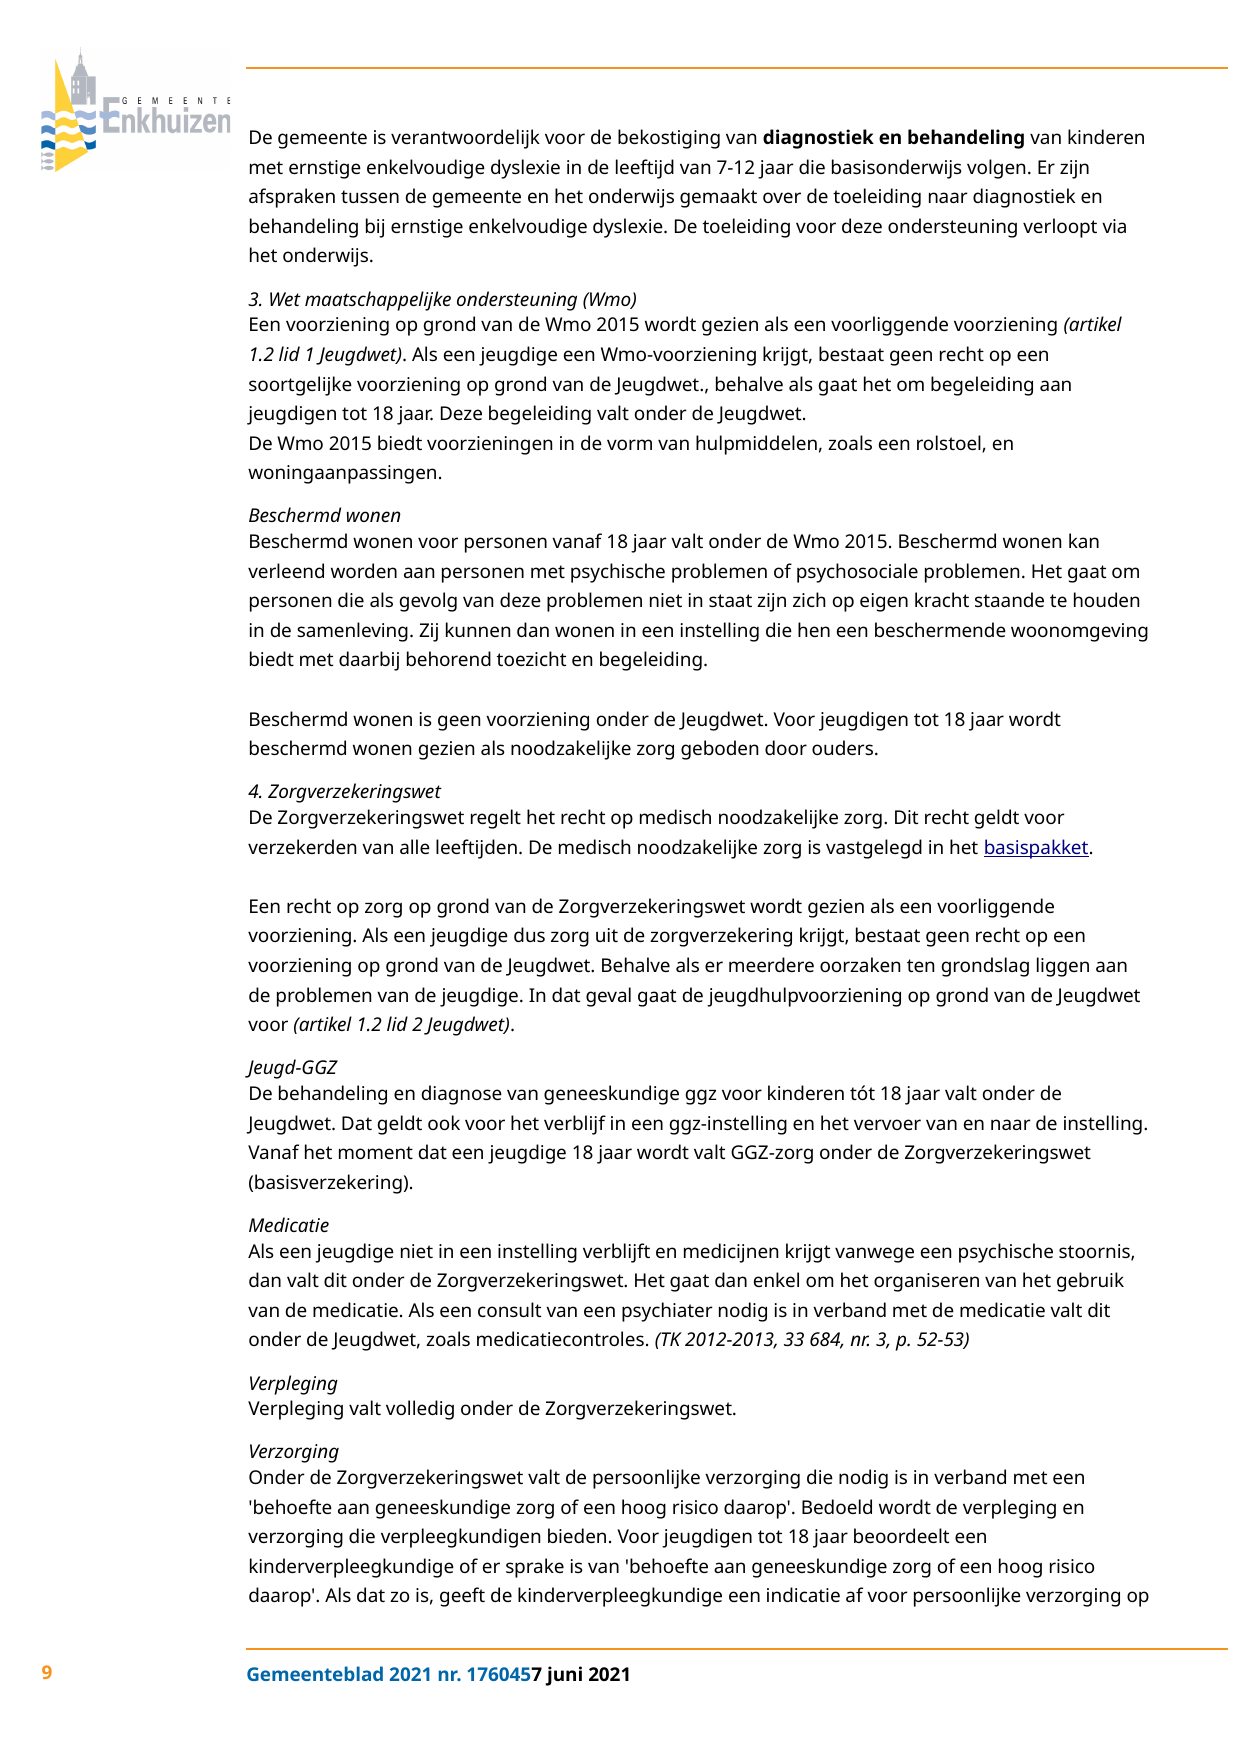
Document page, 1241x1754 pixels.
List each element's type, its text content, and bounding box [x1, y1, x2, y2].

text De Zorgverzekeringswet regelt het recht op medisch noodzakelijke zorg. Dit recht geldt voor verzekerden van alle leeftijden. De medisch noodzakelijke zorg is vastgelegd in het basispakket. [248, 804, 1152, 859]
text Als een jeugdige niet in een instelling verblijft en medicijnen krijgt vanwege een psychische stoornis, dan valt dit onder de Zorgverzekeringswet. Het gaat dan enkel om het organiseren van het gebruik van de medicatie. Als een consult van een psychiater nodig is in verband met de medicatie valt dit onder de Jeugdwet, zoals medicatiecontroles. (TK 2012-2013, 33 684, nr. 3, p. 52-53) [248, 1238, 1152, 1352]
text 4. Zorgverzekeringswet [248, 778, 1152, 804]
text De gemeente is verantwoordelijk voor de bekostiging van diagnostiek en behandeling van kinderen met ernstige enkelvoudige dyslexie in de leeftijd van 7-12 jaar die basisonderwijs volgen. Er zijn afspraken tussen de gemeente en het onderwijs gemaakt over de toeleiding naar diagnostiek en behandeling bij ernstige enkelvoudige dyslexie. De toeleiding voor deze ondersteuning verloopt via het onderwijs. [248, 124, 1152, 268]
text De behandeling en diagnose van geneeskundige ggz voor kinderen tót 18 jaar valt onder de Jeugdwet. Dat geldt ook voor het verblijf in een ggz-instelling en het vervoer van en naar de instelling. [248, 1080, 1152, 1136]
text Onder de Zorgverzekeringswet valt de persoonlijke verzorging die nodig is in verband met een 'behoefte aan geneeskundige zorg of een hoog risico daarop'. Bedoeld wordt de verpleging en verzorging die verpleegkundigen bieden. Voor jeugdigen tot 18 jaar beoordeelt een kinderverpleegkundige of er sprake is van 'behoefte aan geneeskundige zorg of een hoog risico daarop'. Als dat zo is, geeft de kinderverpleegkundige een indicatie af voor persoonlijke verzorging op [248, 1464, 1152, 1608]
text Een voorziening op grond van de Wmo 2015 wordt gezien als een voorliggende voorziening (artikel 1.2 lid 1 Jeugdwet). Als een jeugdige een Wmo-voorziening krijgt, bestaat geen recht op een soortgelijke voorziening op grond van de Jeugdwet., behalve als gaat het om begeleiding aan jeugdigen tot 18 jaar. Deze begeleiding valt onder de Jeugdwet. [248, 312, 1152, 426]
text Verpleging valt volledig onder de Zorgverzekeringswet. [248, 1395, 1152, 1421]
text Een recht op zorg op grond van de Zorgverzekeringswet wordt gezien als een voorliggende voorziening. Als een jeugdige dus zorg uit de zorgverzekering krijgt, bestaat geen recht op een voorziening op grond van de Jeugdwet. Behalve als er meerdere oorzaken ten grondslag liggen aan de problemen van de jeugdige. In dat geval gaat de jeugdhulpvoorziening op grond van de Jeugdwet voor (artikel 1.2 lid 2 Jeugdwet). [248, 893, 1152, 1037]
text Verzorging [248, 1438, 1152, 1464]
text Vanaf het moment dat een jeugdige 18 jaar wordt valt GGZ-zorg onder de Zorgverzekeringswet (basisverzekering). [248, 1139, 1152, 1195]
text De Wmo 2015 biedt voorzieningen in de vorm van hulpmiddelen, zoals een rolstoel, en woningaanpassingen. [248, 430, 1152, 485]
text Verpleging [248, 1370, 1152, 1395]
text Beschermd wonen voor personen vanaf 18 jaar valt onder de Wmo 2015. Beschermd wonen kan verleend worden aan personen met psychische problemen of psychosociale problemen. Het gaat om personen die als gevolg van deze problemen niet in staat zijn zich op eigen kracht staande te houden in de samenleving. Zij kunnen dan wonen in een instelling die hen een beschermende woonomgeving biedt met daarbij behorend toezicht en begeleiding. [248, 528, 1152, 672]
text Jeugd-GGZ [248, 1054, 1152, 1080]
text Beschermd wonen is geen voorziening onder de Jeugdwet. Voor jeugdigen tot 18 jaar wordt beschermd wonen gezien als noodzakelijke zorg geboden door ouders. [248, 706, 1152, 761]
text Beschermd wonen [248, 503, 1152, 528]
text 3. Wet maatschappelijke ondersteuning (Wmo) [248, 286, 1152, 312]
text Medicatie [248, 1212, 1152, 1238]
picture [41, 47, 231, 172]
